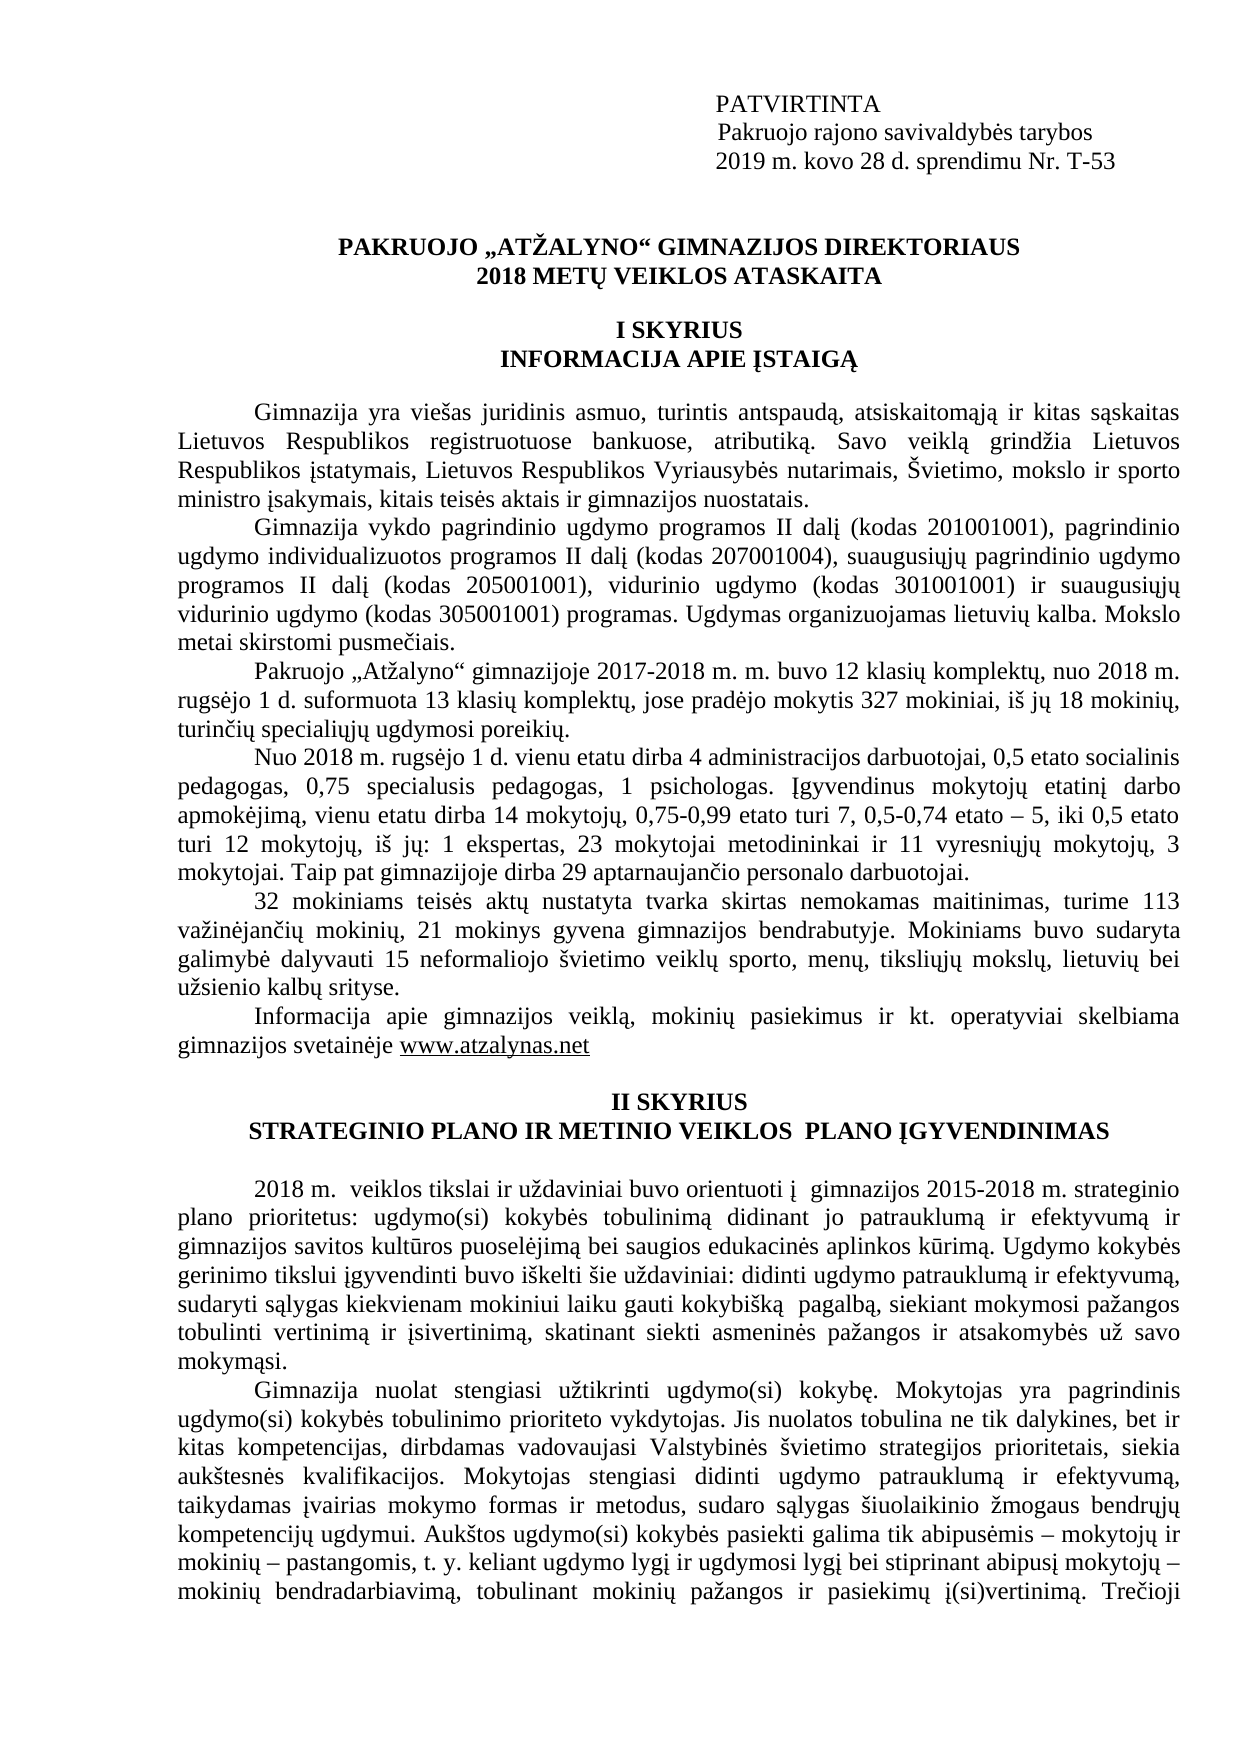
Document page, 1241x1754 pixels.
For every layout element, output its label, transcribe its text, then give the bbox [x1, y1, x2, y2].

text Informacija apie gimnazijos veiklą, mokinių pasiekimus ir kt. operatyviai skelbiama gimnazijos svetainėje www.atzalynas.net [177, 1001, 1181, 1059]
text PAKRUOJO „ATŽALYNO“ GIMNAZIJOS DIREKTORIAUS [177, 232, 1181, 261]
text Gimnazija yra viešas juridinis asmuo, turintis antspaudą, atsiskaitomąją ir kitas sąskaitas Lietuvos Respublikos registruotuose bankuose, atributiką. Savo veiklą grindžia Lietuvos Respublikos įstatymais, Lietuvos Respublikos Vyriausybės nutarimais, Švietimo, mokslo ir sporto ministro įsakymais, kitais teisės aktais ir gimnazijos nuostatais. [177, 397, 1181, 512]
text STRATEGINIO PLANO IR METINIO VEIKLOS PLANO ĮGYVENDINIMAS [177, 1116, 1181, 1145]
text Pakruojo rajono savivaldybės tarybos [177, 117, 1181, 146]
text 2018 METŲ VEIKLOS ATASKAITA [177, 261, 1181, 290]
text I SKYRIUS [177, 315, 1181, 344]
text INFORMACIJA APIE ĮSTAIGĄ [177, 344, 1181, 372]
text 2018 m. veiklos tikslai ir uždaviniai buvo orientuoti į gimnazijos 2015-2018 m. strateginio plano prioritetus: ugdymo(si) kokybės tobulinimą didinant jo patrauklumą ir efektyvumą ir gimnazijos savitos kultūros puoselėjimą bei saugios edukacinės aplinkos kūrimą. Ugdymo kokybės gerinimo tikslui įgyvendinti buvo iškelti šie uždaviniai: didinti ugdymo patrauklumą ir efektyvumą, sudaryti sąlygas kiekvienam mokiniui laiku gauti kokybišką pagalbą, siekiant mokymosi pažangos tobulinti vertinimą ir įsivertinimą, skatinant siekti asmeninės pažangos ir atsakomybės už savo mokymąsi. [177, 1174, 1181, 1375]
text PATVIRTINTA [177, 89, 1181, 117]
text Nuo 2018 m. rugsėjo 1 d. vienu etatu dirba 4 administracijos darbuotojai, 0,5 etato socialinis pedagogas, 0,75 specialusis pedagogas, 1 psichologas. Įgyvendinus mokytojų etatinį darbo apmokėjimą, vienu etatu dirba 14 mokytojų, 0,75-0,99 etato turi 7, 0,5-0,74 etato – 5, iki 0,5 etato turi 12 mokytojų, iš jų: 1 ekspertas, 23 mokytojai metodininkai ir 11 vyresniųjų mokytojų, 3 mokytojai. Taip pat gimnazijoje dirba 29 aptarnaujančio personalo darbuotojai. [177, 742, 1181, 886]
text Gimnazija nuolat stengiasi užtikrinti ugdymo(si) kokybę. Mokytojas yra pagrindinis ugdymo(si) kokybės tobulinimo prioriteto vykdytojas. Jis nuolatos tobulina ne tik dalykines, bet ir kitas kompetencijas, dirbdamas vadovaujasi Valstybinės švietimo strategijos prioritetais, siekia aukštesnės kvalifikacijos. Mokytojas stengiasi didinti ugdymo patrauklumą ir efektyvumą, taikydamas įvairias mokymo formas ir metodus, sudaro sąlygas šiuolaikinio žmogaus bendrųjų kompetencijų ugdymui. Aukštos ugdymo(si) kokybės pasiekti galima tik abipusėmis – mokytojų ir mokinių – pastangomis, t. y. keliant ugdymo lygį ir ugdymosi lygį bei stiprinant abipusį mokytojų – mokinių bendradarbiavimą, tobulinant mokinių pažangos ir pasiekimų į(si)vertinimą. Trečioji [177, 1375, 1181, 1605]
text 32 mokiniams teisės aktų nustatyta tvarka skirtas nemokamas maitinimas, turime 113 važinėjančių mokinių, 21 mokinys gyvena gimnazijos bendrabutyje. Mokiniams buvo sudaryta galimybė dalyvauti 15 neformaliojo švietimo veiklų sporto, menų, tiksliųjų mokslų, lietuvių bei užsienio kalbų srityse. [177, 886, 1181, 1001]
text 2019 m. kovo 28 d. sprendimu Nr. T-53 [177, 146, 1181, 175]
text Pakruojo „Atžalyno“ gimnazijoje 2017-2018 m. m. buvo 12 klasių komplektų, nuo 2018 m. rugsėjo 1 d. suformuota 13 klasių komplektų, jose pradėjo mokytis 327 mokiniai, iš jų 18 mokinių, turinčių specialiųjų ugdymosi poreikių. [177, 656, 1181, 742]
text Gimnazija vykdo pagrindinio ugdymo programos II dalį (kodas 201001001), pagrindinio ugdymo individualizuotos programos II dalį (kodas 207001004), suaugusiųjų pagrindinio ugdymo programos II dalį (kodas 205001001), vidurinio ugdymo (kodas 301001001) ir suaugusiųjų vidurinio ugdymo (kodas 305001001) programas. Ugdymas organizuojamas lietuvių kalba. Mokslo metai skirstomi pusmečiais. [177, 512, 1181, 656]
text II SKYRIUS [177, 1087, 1181, 1116]
